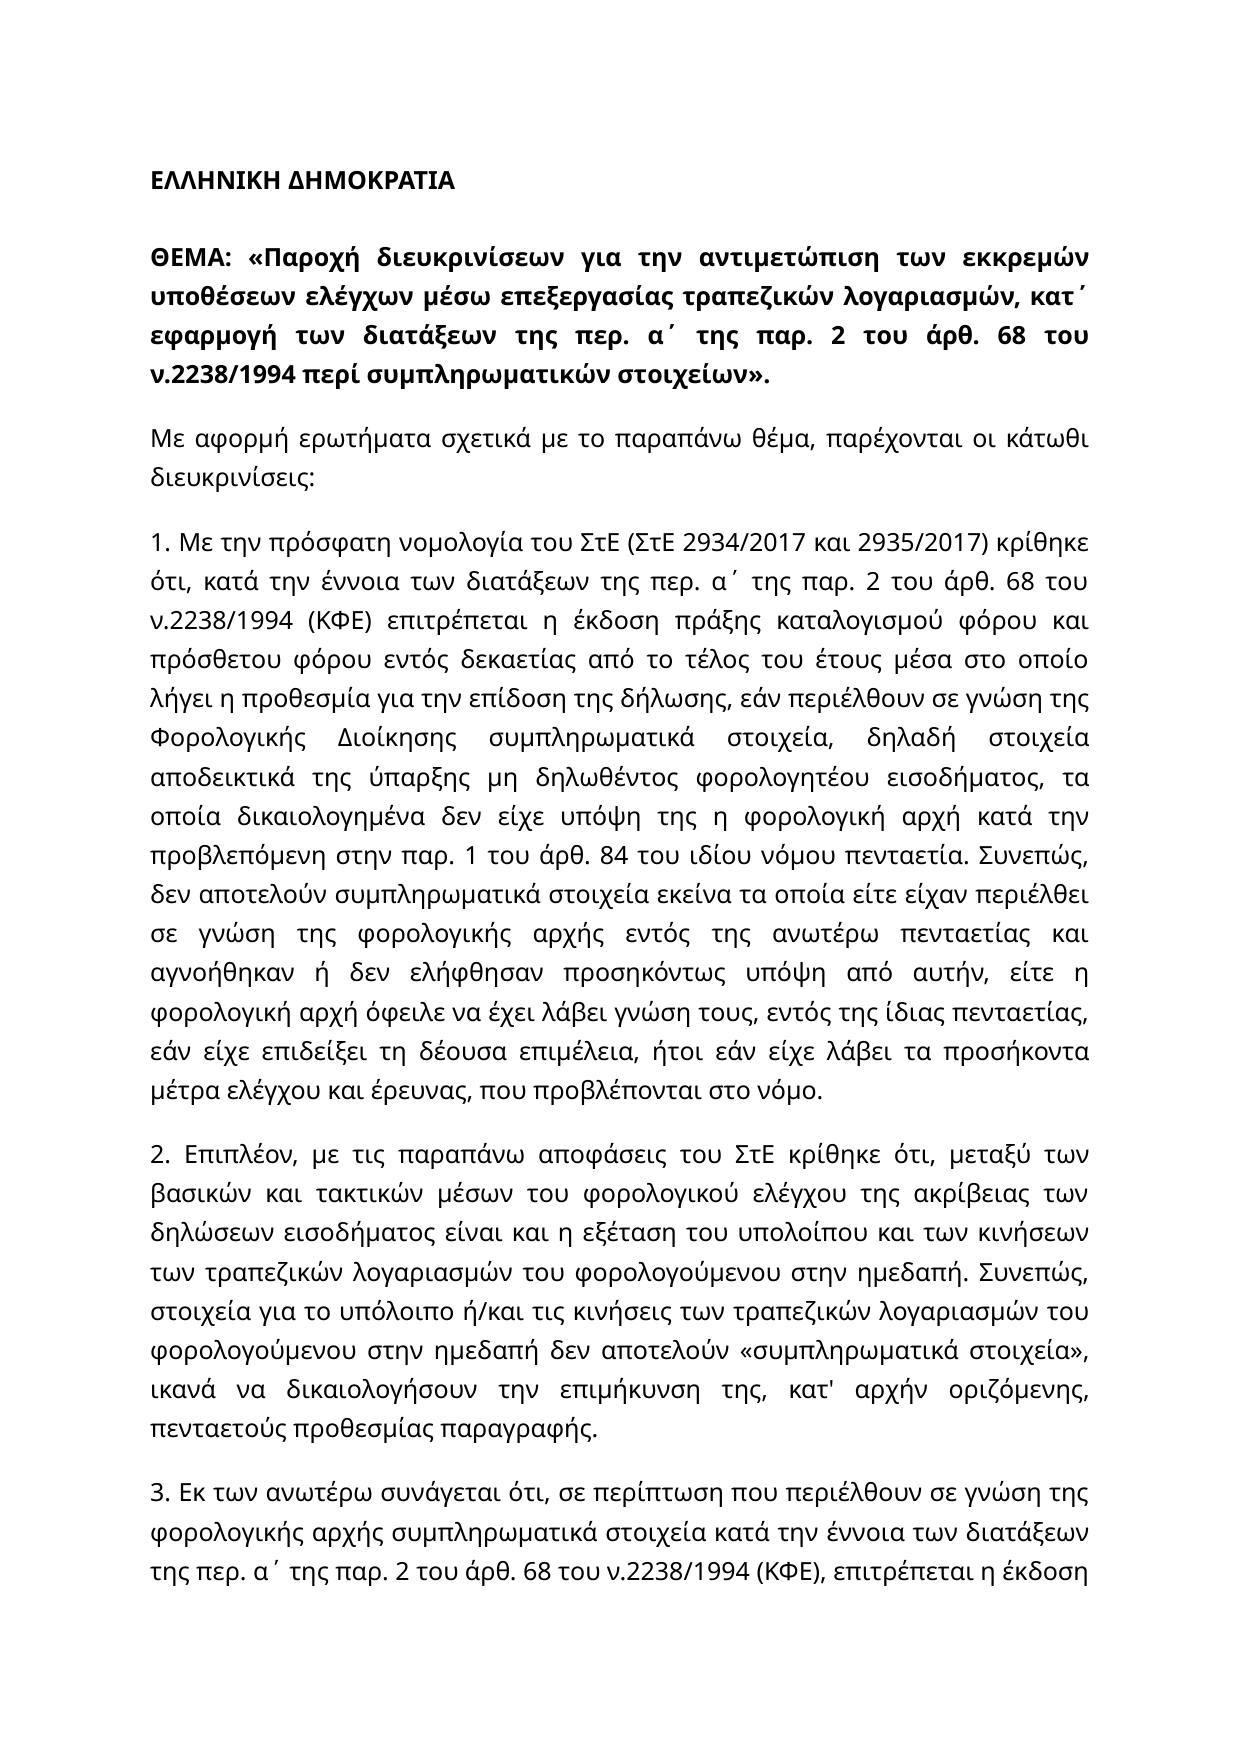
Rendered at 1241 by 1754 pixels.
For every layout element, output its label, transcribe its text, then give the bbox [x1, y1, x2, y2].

text 3. Εκ των ανωτέρω συνάγεται ότι, σε περίπτωση που περιέλθουν σε γνώση της φορολογικής αρχής συμπληρωματικά στοιχεία κατά την έννοια των διατάξεων της περ. α΄ της παρ. 2 του άρθ. 68 του ν.2238/1994 (ΚΦΕ), επιτρέπεται η έκδοση [150, 1475, 1090, 1587]
title ΕΛΛΗΝΙΚΗ ΔΗΜΟΚΡΑΤΙΑ [150, 162, 1090, 197]
text 1. Με την πρόσφατη νομολογία του ΣτΕ (ΣτΕ 2934/2017 και 2935/2017) κρίθηκε ότι, κατά την έννοια των διατάξεων της περ. α΄ της παρ. 2 του άρθ. 68 του ν.2238/1994 (ΚΦΕ) επιτρέπεται η έκδοση πράξης καταλογισμού φόρου και πρόσθετου φόρου εντός δεκαετίας από το τέλος του έτους μέσα στο οποίο λήγει η προθεσμία για την επίδοση της δήλωσης, εάν περιέλθουν σε γνώση της Φορολογικής Διοίκησης συμπληρωματικά στοιχεία, δηλαδή στοιχεία αποδεικτικά της ύπαρξης μη δηλωθέντος φορολογητέου εισοδήματος, τα οποία δικαιολογημένα δεν είχε υπόψη της η φορολογική αρχή κατά την προβλεπόμενη στην παρ. 1 του άρθ. 84 του ιδίου νόμου πενταετία. Συνεπώς, δεν αποτελούν συμπληρωματικά στοιχεία εκείνα τα οποία είτε είχαν περιέλθει σε γνώση της φορολογικής αρχής εντός της ανωτέρω πενταετίας και αγνοήθηκαν ή δεν ελήφθησαν προσηκόντως υπόψη από αυτήν, είτε η φορολογική αρχή όφειλε να έχει λάβει γνώση τους, εντός της ίδιας πενταετίας, εάν είχε επιδείξει τη δέουσα επιμέλεια, ήτοι εάν είχε λάβει τα προσήκοντα μέτρα ελέγχου και έρευνας, που προβλέπονται στο νόμο. [150, 524, 1090, 1107]
text Με αφορμή ερωτήματα σχετικά με το παραπάνω θέμα, παρέχονται οι κάτωθι διευκρινίσεις: [150, 421, 1090, 494]
text ΘΕΜΑ: «Παροχή διευκρινίσεων για την αντιμετώπιση των εκκρεμών υποθέσεων ελέγχων μέσω επεξεργασίας τραπεζικών λογαριασμών, κατ΄ εφαρμογή των διατάξεων της περ. α΄ της παρ. 2 του άρθ. 68 του ν.2238/1994 περί συμπληρωματικών στοιχείων». [150, 239, 1090, 391]
text 2. Επιπλέον, με τις παραπάνω αποφάσεις του ΣτΕ κρίθηκε ότι, μεταξύ των βασικών και τακτικών μέσων του φορολογικού ελέγχου της ακρίβειας των δηλώσεων εισοδήματος είναι και η εξέταση του υπολοίπου και των κινήσεων των τραπεζικών λογαριασμών του φορολογούμενου στην ημεδαπή. Συνεπώς, στοιχεία για το υπόλοιπο ή/και τις κινήσεις των τραπεζικών λογαριασμών του φορολογούμενου στην ημεδαπή δεν αποτελούν «συμπληρωματικά στοιχεία», ικανά να δικαιολογήσουν την επιμήκυνση της, κατ' αρχήν οριζόμενης, πενταετούς προθεσμίας παραγραφής. [150, 1137, 1090, 1445]
